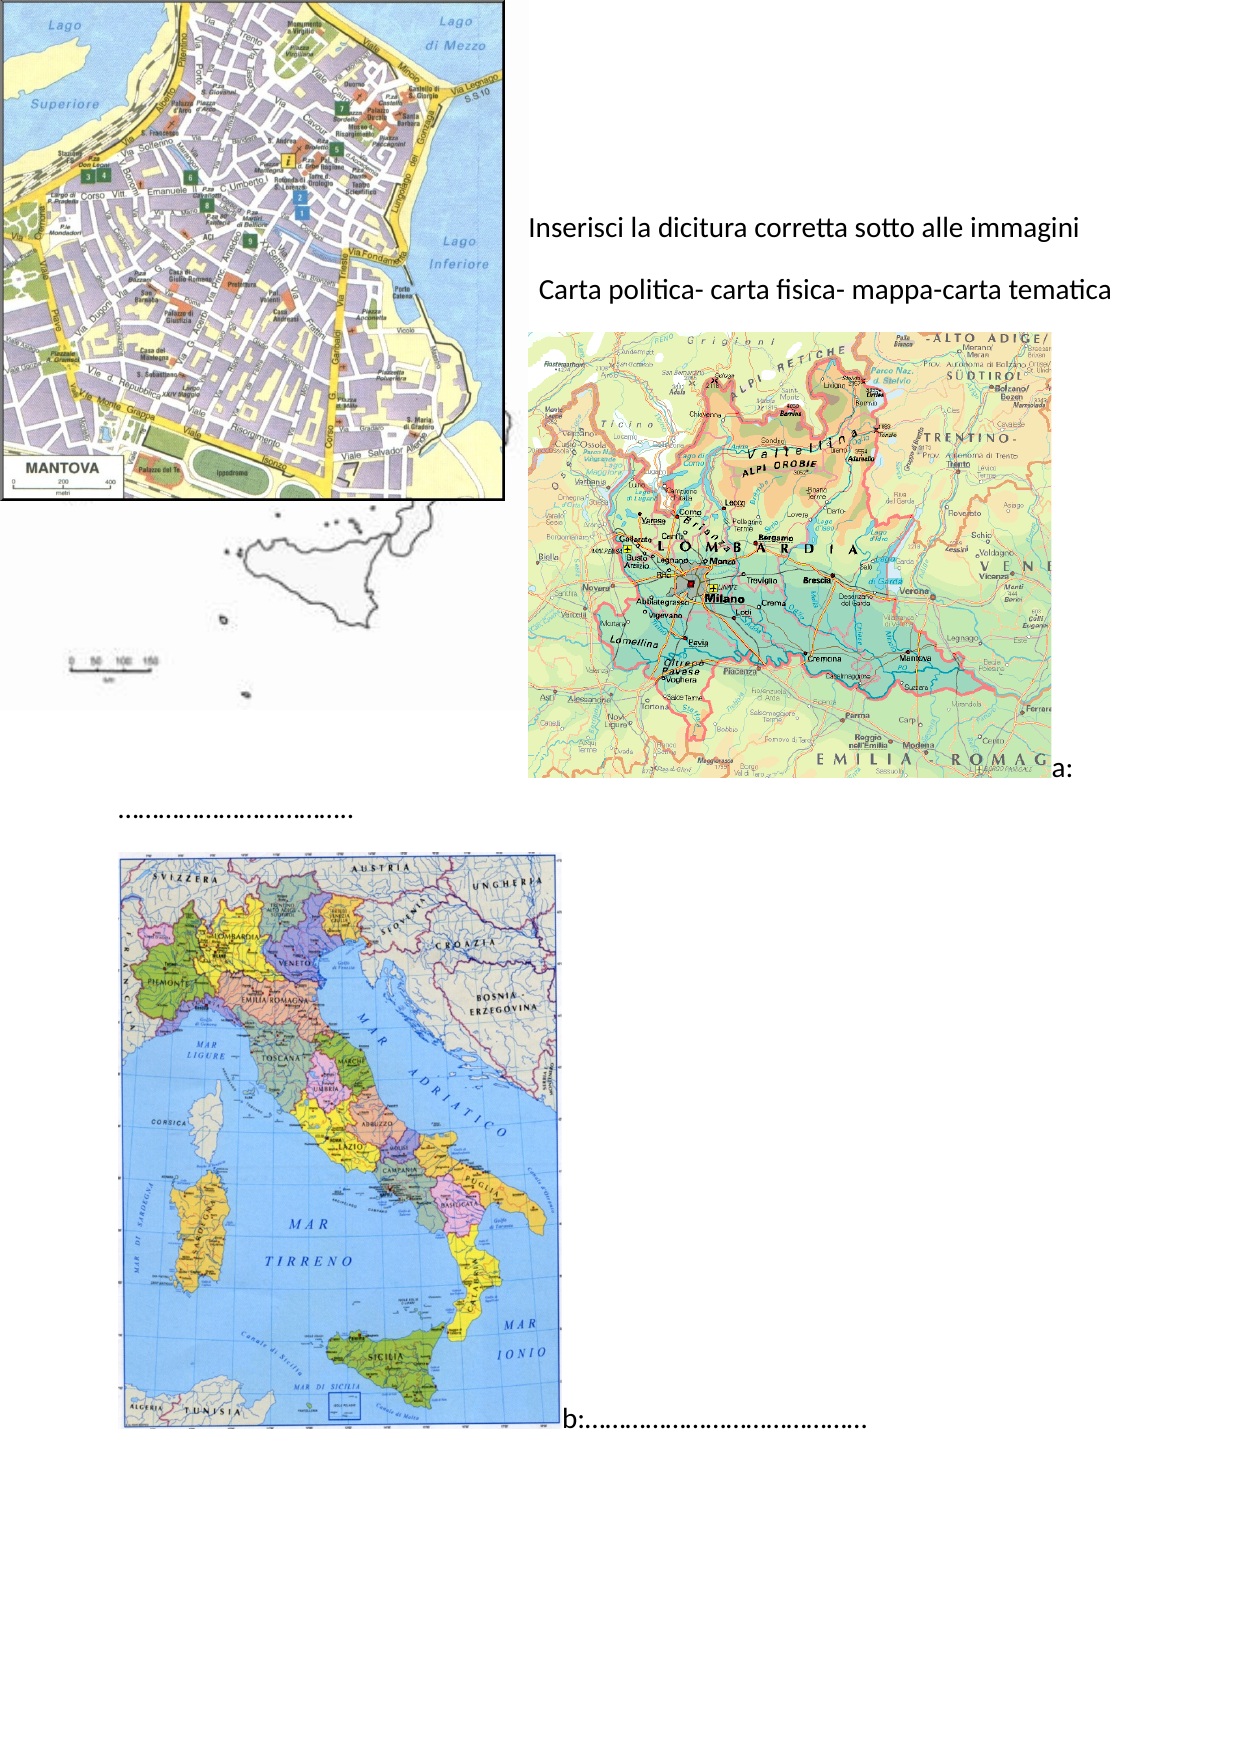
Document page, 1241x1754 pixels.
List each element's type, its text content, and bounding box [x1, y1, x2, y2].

text Inserisci la dicitura corretta sotto alle immagini [529, 209, 1122, 245]
picture [0, 0, 1052, 778]
text a:…………………………….. [118, 333, 1122, 826]
text Carta politica- carta fisica- mappa-carta tematica [529, 271, 1122, 307]
picture [118, 852, 562, 1429]
text b:…………………………………… [118, 852, 1122, 1436]
